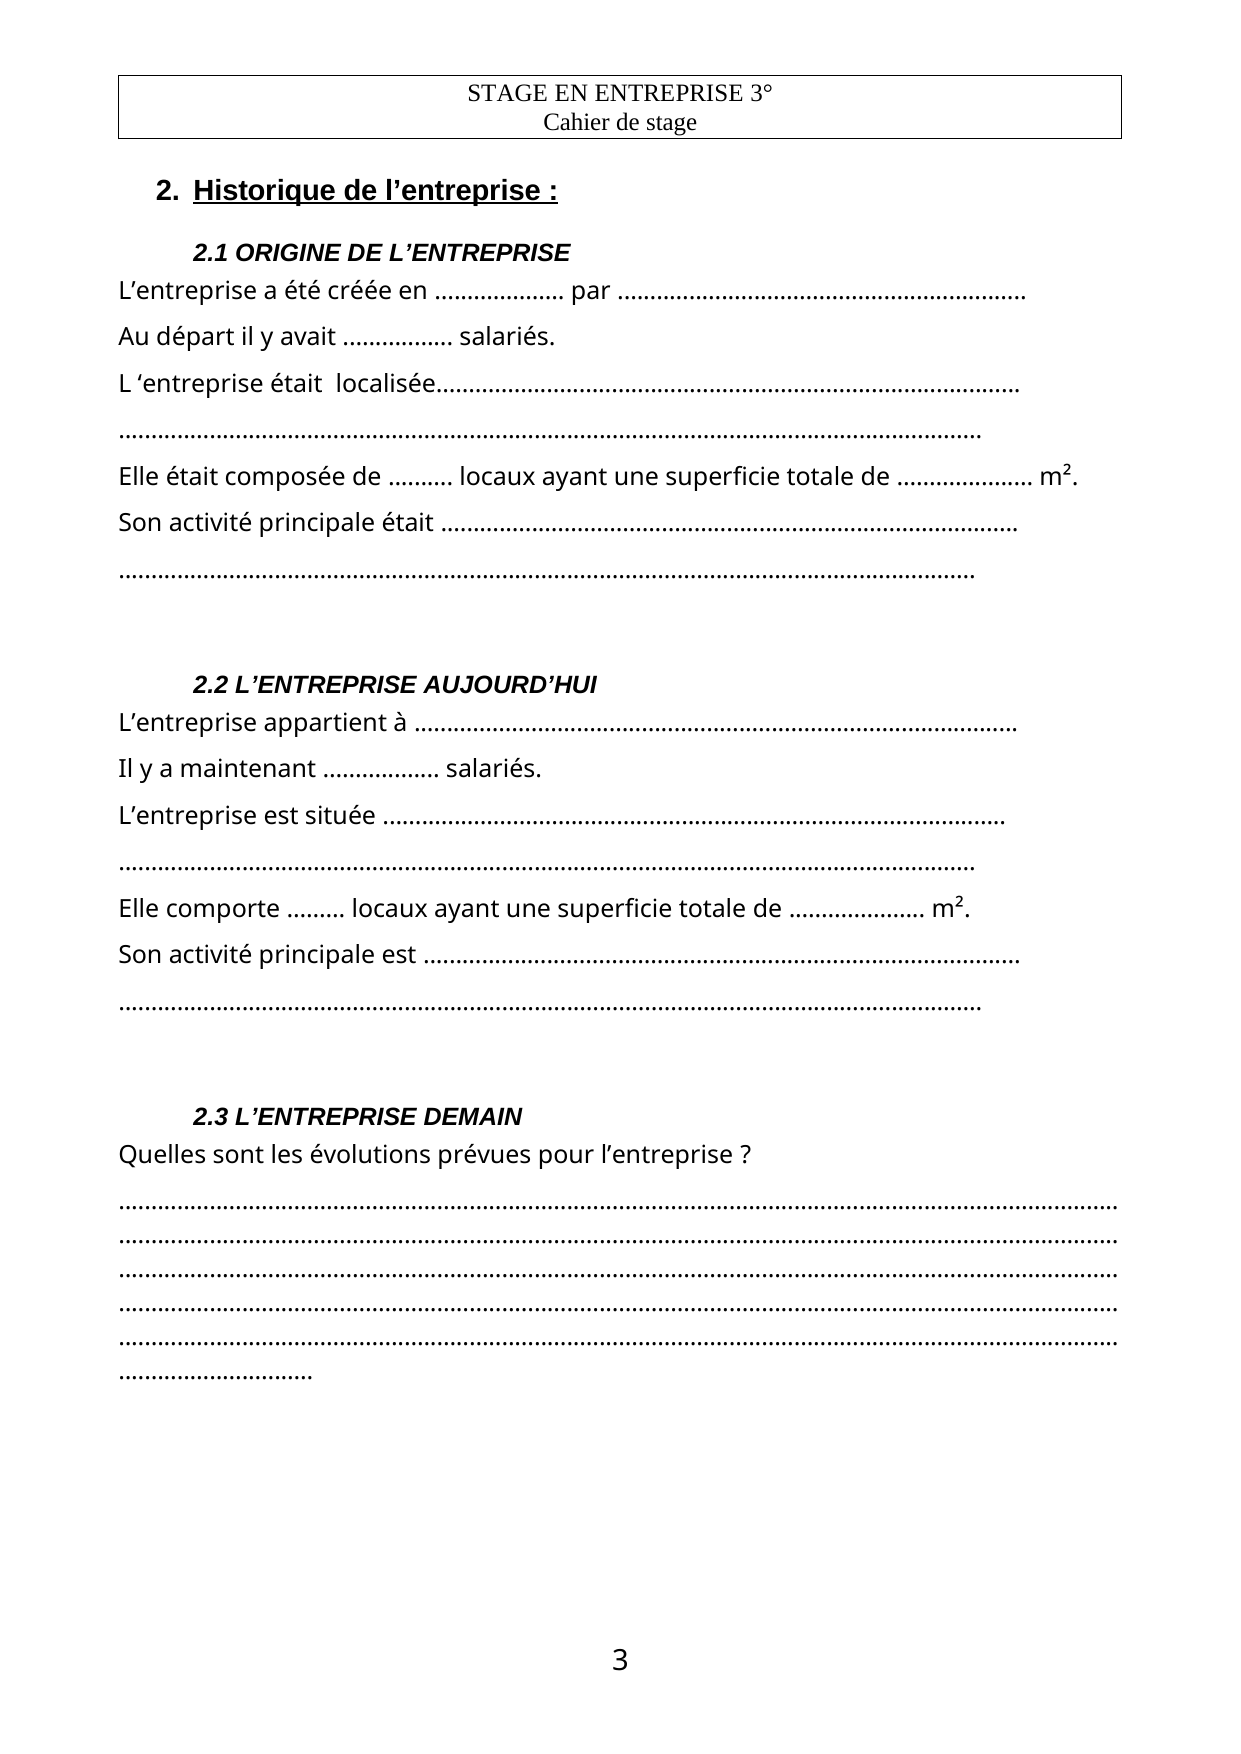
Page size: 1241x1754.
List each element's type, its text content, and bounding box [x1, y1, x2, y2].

text L’entreprise est située ................................................................................................ [118, 798, 1122, 832]
text Elle était composée de .......... locaux ayant une superficie totale de ..................... m². [118, 459, 1122, 493]
text Son activité principale est ............................................................................................ [118, 937, 1122, 971]
text Au départ il y avait ................. salariés. [118, 319, 1122, 353]
text ..................................................................................................................................... [118, 983, 1122, 1017]
text Elle comporte ......... locaux ayant une superficie totale de ..................... m². [118, 891, 1122, 924]
subtitle 2.2 L’ENTREPRISE AUJOURD’HUI [156, 669, 1122, 698]
text L ‘entreprise était localisée.......................................................................................... [118, 366, 1122, 400]
subtitle 2.3 L’ENTREPRISE DEMAIN [156, 1101, 1122, 1131]
text ................................................................................................................................................................................................................................................................................................................................................................................................................................................................................................................................................................................................................................................................................................................................................................................................................................ [118, 1183, 1122, 1387]
subtitle 2.1 ORIGINE DE L’ENTREPRISE [156, 237, 1122, 267]
text Quelles sont les évolutions prévues pour l’entreprise ? [118, 1137, 1122, 1171]
subtitle Historique de l’entreprise : [156, 173, 1122, 206]
text L’entreprise appartient à ............................................................................................. [118, 705, 1122, 739]
text .................................................................................................................................... [118, 552, 1122, 586]
text Son activité principale était ......................................................................................... [118, 505, 1122, 539]
text ..................................................................................................................................... [118, 412, 1122, 446]
text L’entreprise a été créée en .................... par ............................................................... [118, 273, 1122, 307]
text Il y a maintenant .................. salariés. [118, 751, 1122, 785]
text .................................................................................................................................... [118, 844, 1122, 878]
